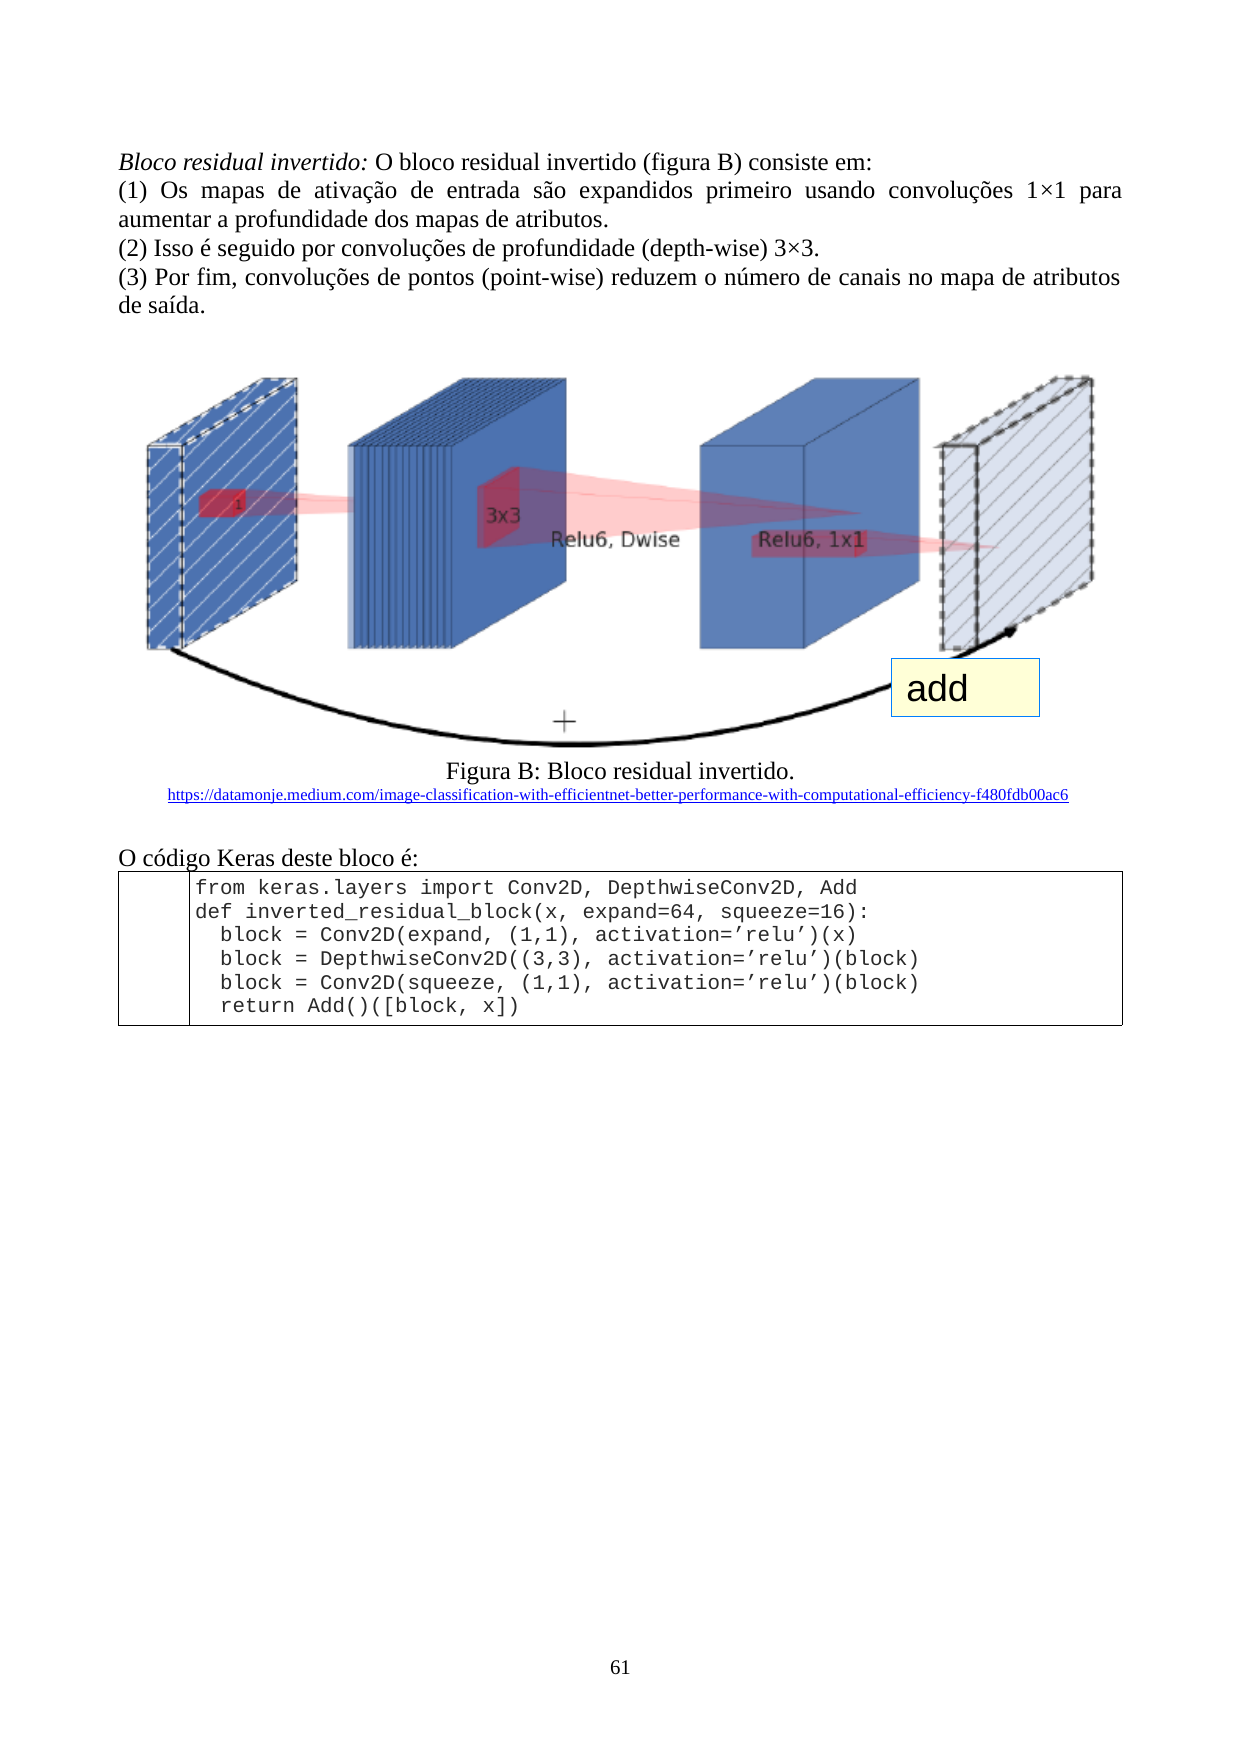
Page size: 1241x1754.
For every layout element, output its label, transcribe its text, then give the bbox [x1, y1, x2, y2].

text Bloco residual invertido: O bloco residual invertido (figura B) consiste em: [118, 147, 1122, 176]
text (2) Isso é seguido por convoluções de profundidade (depth-wise) 3×3. [118, 233, 1122, 262]
text (1) Os mapas de ativação de entrada são expandidos primeiro usando convoluções 1×1 para aumentar a profundidade dos mapas de atributos. [118, 176, 1122, 233]
table_header from keras.layers import Conv2D, DepthwiseConv2D, Add def inverted_residual_block(x, expand=64, squeeze=16): block = Conv2D(expand, (1,1), activation=’relu’)(x) block = DepthwiseConv2D((3,3), activation=’relu’)(block) block = Conv2D(squeeze, (1,1), activation=’relu’)(block) return Add()([block, x]) [190, 872, 1122, 1025]
text O código Keras deste bloco é: [118, 843, 1122, 871]
text https://datamonje.medium.com/image-classification-with-efficientnet-better-performance-with-computational-efficiency-f480fdb00ac6 [118, 785, 1122, 804]
table_header [119, 872, 189, 1025]
text (3) Por fim, convoluções de pontos (point-wise) reduzem o número de canais no mapa de atributos de saída. [118, 262, 1122, 319]
picture [141, 367, 1099, 757]
text Figura B: Bloco residual invertido. [118, 756, 1122, 785]
